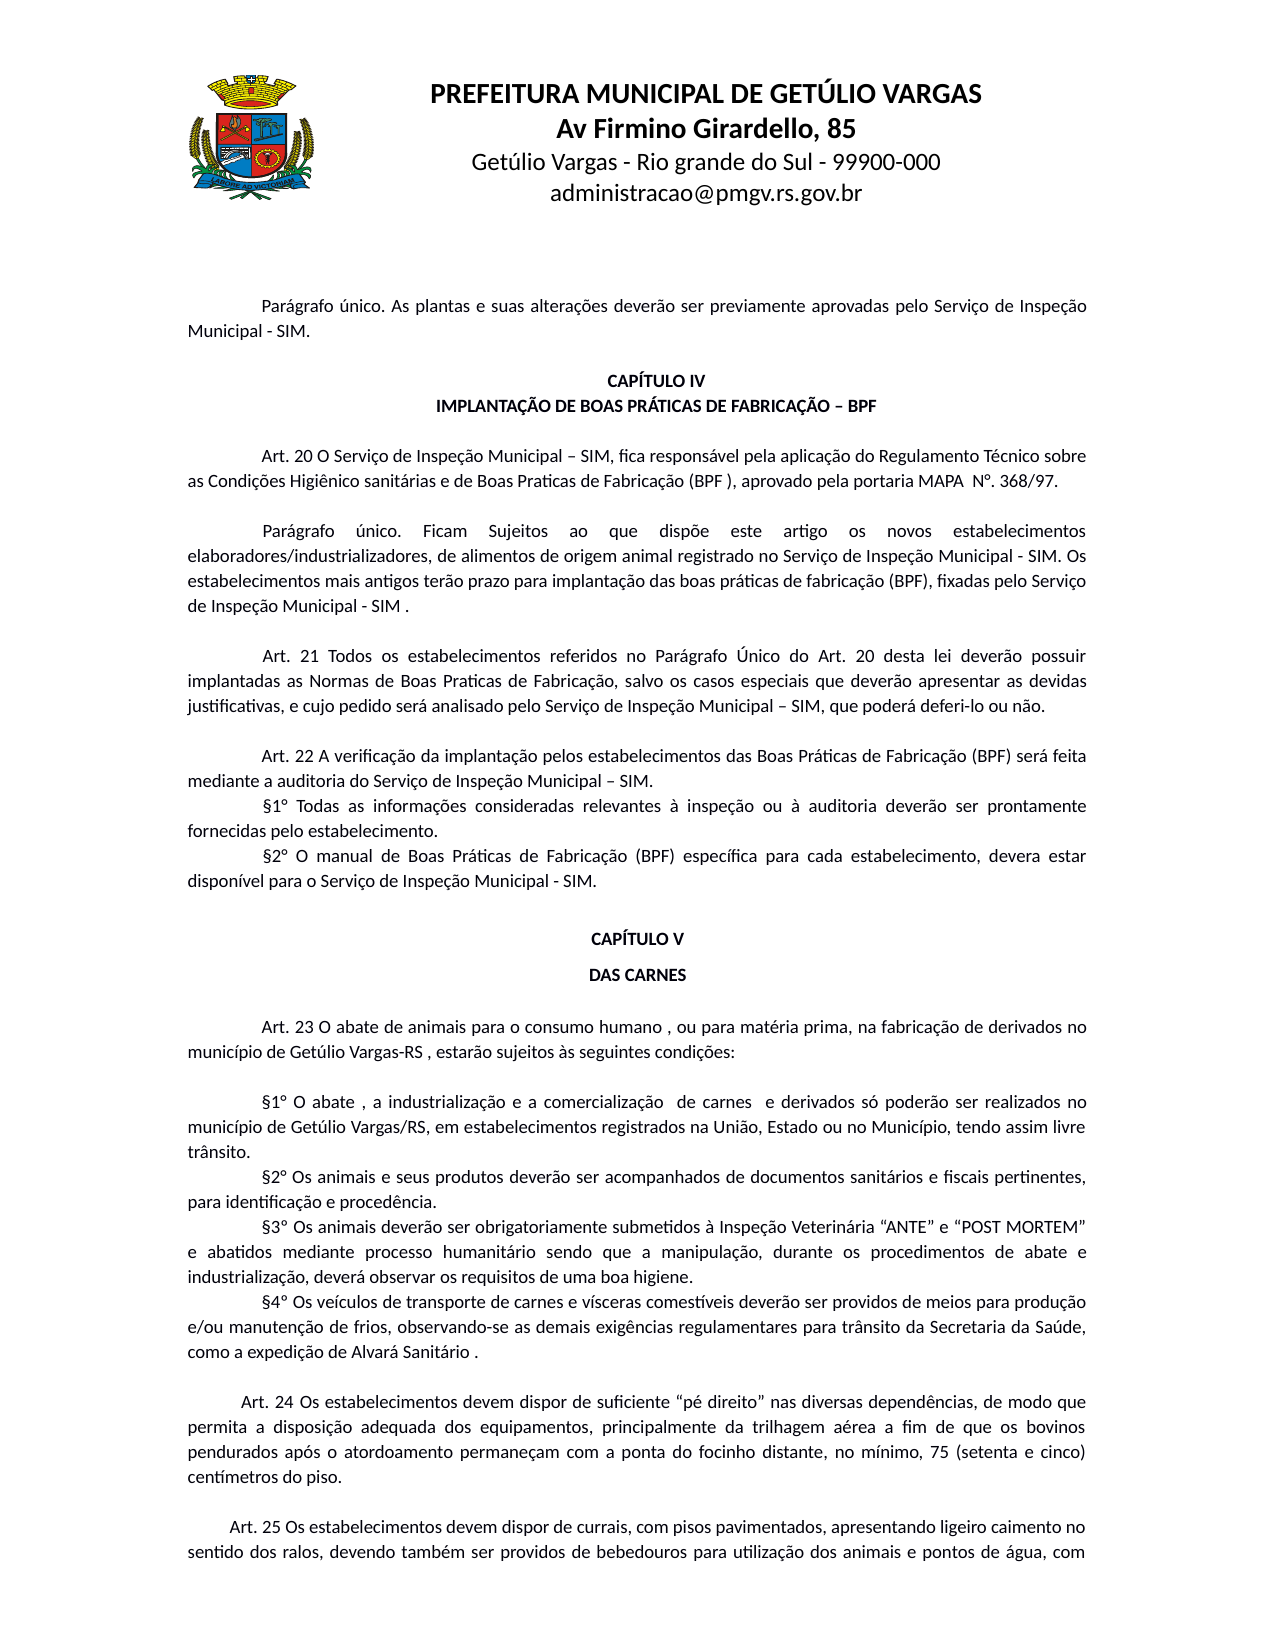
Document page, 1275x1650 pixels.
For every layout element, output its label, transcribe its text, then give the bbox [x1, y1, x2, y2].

text §2° Os animais e seus produtos deverão ser acompanhados de documentos sanitários e fiscais pertinentes, para identificação e procedência. [187, 1161, 1087, 1211]
text §1° O abate , a industrialização e a comercialização de carnes e derivados só poderão ser realizados no município de Getúlio Vargas/RS, em estabelecimentos registrados na União, Estado ou no Município, tendo assim livre trânsito. [187, 1086, 1087, 1161]
text §1° Todas as informações consideradas relevantes à inspeção ou à auditoria deverão ser prontamente fornecidas pelo estabelecimento. [187, 790, 1087, 840]
text IMPLANTAÇÃO DE BOAS PRÁTICAS DE FABRICAÇÃO – BPF [225, 390, 1087, 415]
text DAS CARNES [187, 950, 1087, 986]
text CAPÍTULO V [187, 915, 1087, 950]
text Art. 20 O Serviço de Inspeção Municipal – SIM, fica responsável pela aplicação do Regulamento Técnico sobre as Condições Higiênico sanitárias e de Boas Praticas de Fabricação (BPF ), aprovado pela portaria MAPA N°. 368/97. [187, 440, 1087, 490]
text Parágrafo único. As plantas e suas alterações deverão ser previamente aprovadas pelo Serviço de Inspeção Municipal - SIM. [187, 290, 1087, 340]
text Art. 22 A verificação da implantação pelos estabelecimentos das Boas Práticas de Fabricação (BPF) será feita mediante a auditoria do Serviço de Inspeção Municipal – SIM. [187, 740, 1087, 790]
text §2° O manual de Boas Práticas de Fabricação (BPF) específica para cada estabelecimento, devera estar disponível para o Serviço de Inspeção Municipal - SIM. [187, 840, 1087, 890]
text CAPÍTULO IV [225, 365, 1087, 390]
text Art. 21 Todos os estabelecimentos referidos no Parágrafo Único do Art. 20 desta lei deverão possuir implantadas as Normas de Boas Praticas de Fabricação, salvo os casos especiais que deverão apresentar as devidas justificativas, e cujo pedido será analisado pelo Serviço de Inspeção Municipal – SIM, que poderá deferi-lo ou não. [187, 640, 1087, 715]
text Art. 25 Os estabelecimentos devem dispor de currais, com pisos pavimentados, apresentando ligeiro caimento no sentido dos ralos, devendo também ser providos de bebedouros para utilização dos animais e pontos de água, com [187, 1511, 1087, 1561]
text §3º Os animais deverão ser obrigatoriamente submetidos à Inspeção Veterinária “ANTE” e “POST MORTEM” e abatidos mediante processo humanitário sendo que a manipulação, durante os procedimentos de abate e industrialização, deverá observar os requisitos de uma boa higiene. [187, 1211, 1087, 1286]
text §4º Os veículos de transporte de carnes e vísceras comestíveis deverão ser providos de meios para produção e/ou manutenção de frios, observando-se as demais exigências regulamentares para trânsito da Secretaria da Saúde, como a expedição de Alvará Sanitário . [187, 1286, 1087, 1361]
text Parágrafo único. Ficam Sujeitos ao que dispõe este artigo os novos estabelecimentos elaboradores/industrializadores, de alimentos de origem animal registrado no Serviço de Inspeção Municipal - SIM. Os estabelecimentos mais antigos terão prazo para implantação das boas práticas de fabricação (BPF), fixadas pelo Serviço de Inspeção Municipal - SIM . [187, 515, 1087, 615]
text Art. 23 O abate de animais para o consumo humano , ou para matéria prima, na fabricação de derivados no município de Getúlio Vargas-RS , estarão sujeitos às seguintes condições: [187, 1011, 1087, 1061]
text Art. 24 Os estabelecimentos devem dispor de suficiente “pé direito” nas diversas dependências, de modo que permita a disposição adequada dos equipamentos, principalmente da trilhagem aérea a fim de que os bovinos pendurados após o atordoamento permaneçam com a ponta do focinho distante, no mínimo, 75 (setenta e cinco) centímetros do piso. [187, 1386, 1087, 1486]
